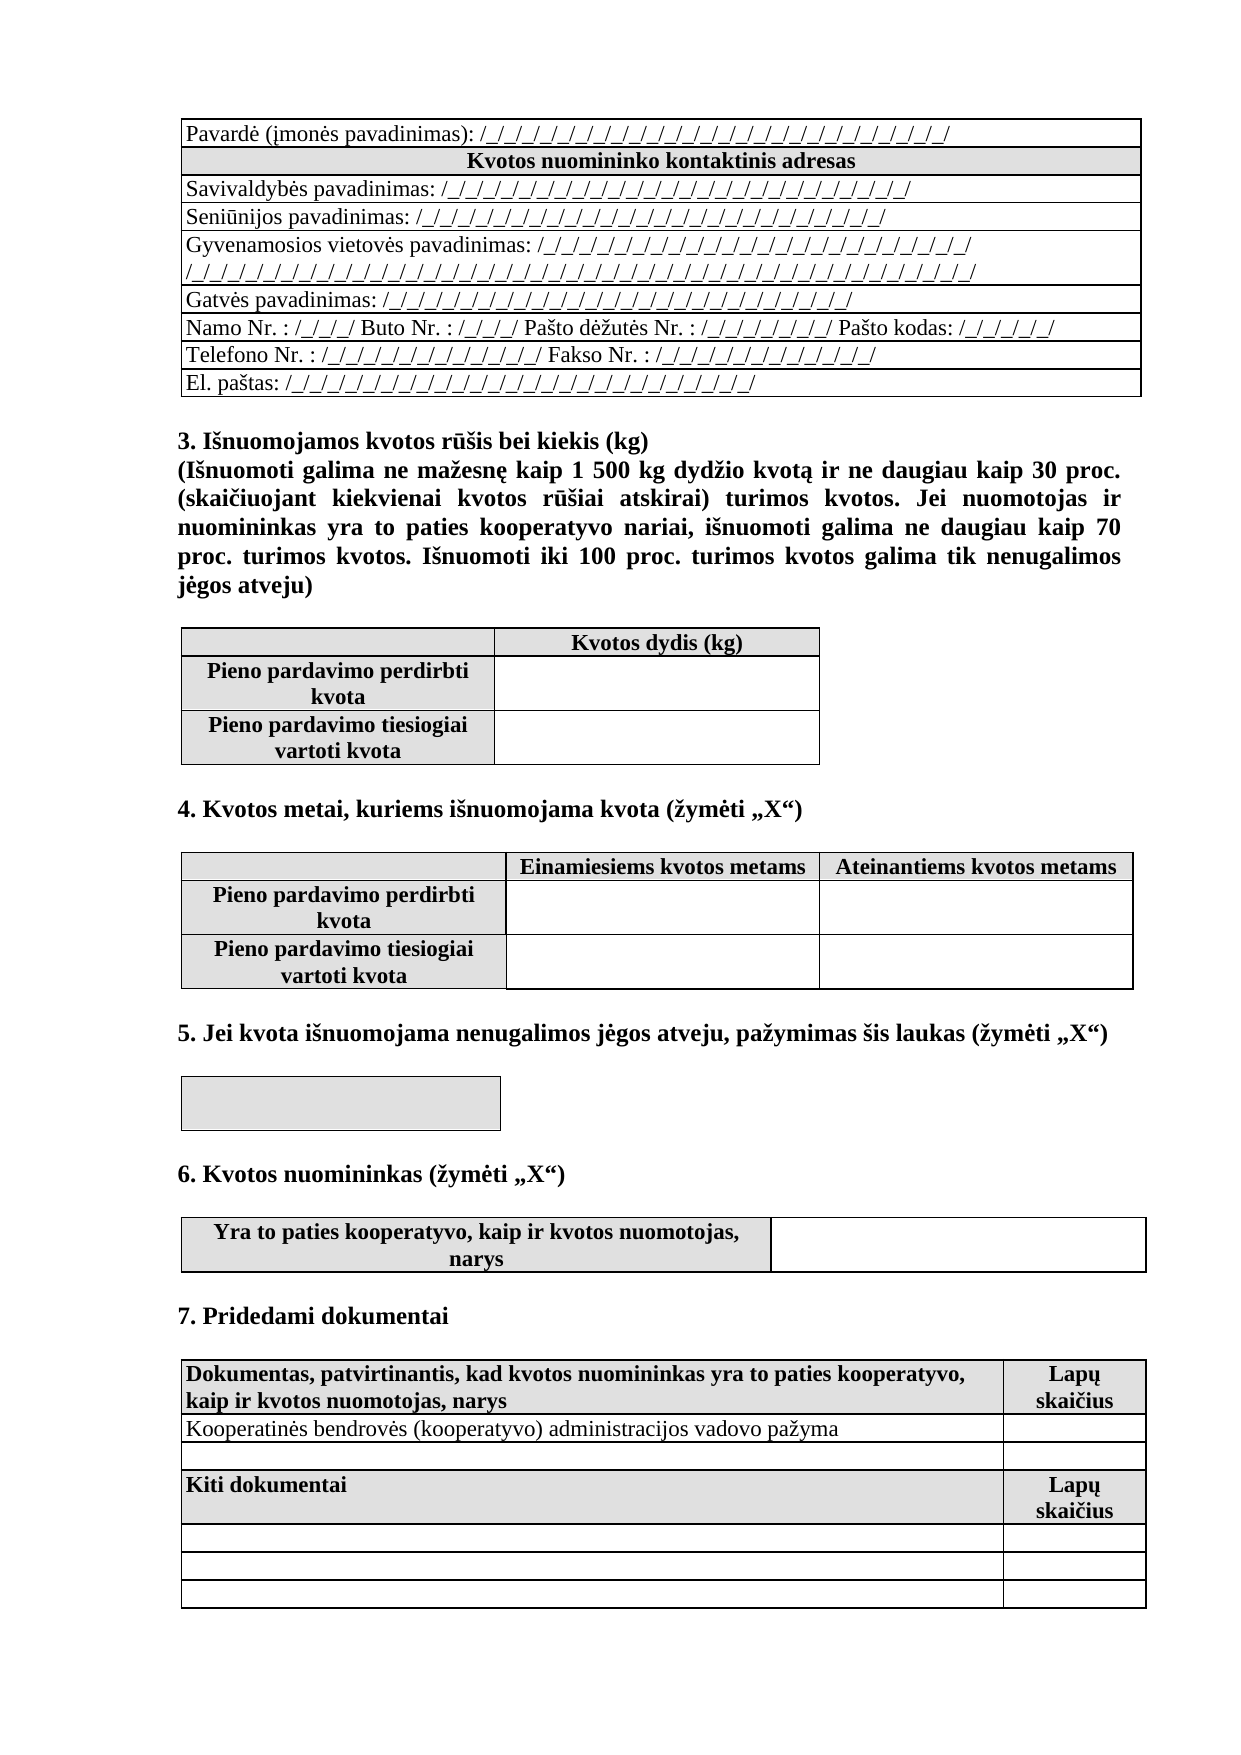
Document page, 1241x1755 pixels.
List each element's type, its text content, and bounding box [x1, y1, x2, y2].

table_cell [1004, 1415, 1145, 1441]
table_cell Namo Nr. : /_/_/_/ Buto Nr. : /_/_/_/ Pašto dėžutės Nr. : /_/_/_/_/_/_/_/ Pašto kodas: /_/_/_/_/_/ [182, 314, 1140, 340]
table_cell [1004, 1525, 1145, 1551]
table_header [182, 853, 505, 879]
text 6. Kvotos nuomininkas (žymėti „X“) [177, 1159, 1122, 1188]
text 3. Išnuomojamos kvotos rūšis bei kiekis (kg) [177, 426, 1122, 455]
table_header [501, 1076, 1141, 1129]
table_cell [1004, 1553, 1145, 1579]
table_cell Kiti dokumentai [182, 1471, 1003, 1523]
table_cell Pieno pardavimo perdirbti kvota [182, 881, 505, 934]
table_cell [1004, 1581, 1145, 1607]
text 4. Kvotos metai, kuriems išnuomojama kvota (žymėti „X“) [177, 794, 1122, 823]
table_cell [820, 935, 1132, 988]
table_header Kvotos dydis (kg) [495, 629, 819, 655]
table_cell Kvotos nuomininko kontaktinis adresas [182, 148, 1140, 174]
text 5. Jei kvota išnuomojama nenugalimos jėgos atveju, pažymimas šis laukas (žymėti „X“) [177, 1018, 1122, 1047]
table_header [182, 629, 494, 655]
table_cell Kooperatinės bendrovės (kooperatyvo) administracijos vadovo pažyma [182, 1415, 1003, 1441]
table_cell Seniūnijos pavadinimas: /_/_/_/_/_/_/_/_/_/_/_/_/_/_/_/_/_/_/_/_/_/_/_/_/_/_/ [182, 203, 1140, 230]
table_header [182, 1077, 500, 1129]
table_cell [507, 881, 819, 934]
table_cell Gatvės pavadinimas: /_/_/_/_/_/_/_/_/_/_/_/_/_/_/_/_/_/_/_/_/_/_/_/_/_/_/ [182, 286, 1140, 312]
table_cell [495, 657, 819, 709]
table_cell Pieno pardavimo perdirbti kvota [182, 657, 494, 709]
table_header Dokumentas, patvirtinantis, kad kvotos nuomininkas yra to paties kooperatyvo, kaip ir kvotos nuomotojas, narys [182, 1361, 1003, 1413]
table_cell El. paštas: /_/_/_/_/_/_/_/_/_/_/_/_/_/_/_/_/_/_/_/_/_/_/_/_/_/_/ [182, 370, 1140, 396]
table_cell Pavardė (įmonės pavadinimas): /_/_/_/_/_/_/_/_/_/_/_/_/_/_/_/_/_/_/_/_/_/_/_/_/_/_/ [182, 120, 1140, 146]
table_cell [182, 1525, 1003, 1551]
table_cell Pieno pardavimo tiesiogiai vartoti kvota [182, 935, 506, 988]
table_cell [182, 1553, 1003, 1579]
table_cell Lapų skaičius [1004, 1471, 1145, 1523]
table_header [772, 1218, 1145, 1271]
table_cell [495, 711, 819, 764]
table_cell [820, 881, 1132, 934]
text 7. Pridedami dokumentai [177, 1301, 1122, 1330]
table_cell Pieno pardavimo tiesiogiai vartoti kvota [182, 711, 494, 764]
table_header Lapų skaičius [1004, 1361, 1145, 1413]
table_cell Savivaldybės pavadinimas: /_/_/_/_/_/_/_/_/_/_/_/_/_/_/_/_/_/_/_/_/_/_/_/_/_/_/ [182, 176, 1140, 202]
table_header Yra to paties kooperatyvo, kaip ir kvotos nuomotojas, narys [182, 1218, 770, 1271]
table_cell Telefono Nr. : /_/_/_/_/_/_/_/_/_/_/_/_/ Fakso Nr. : /_/_/_/_/_/_/_/_/_/_/_/_/ [182, 342, 1140, 368]
table_cell [182, 1581, 1003, 1607]
text (Išnuomoti galima ne mažesnę kaip 1 500 kg dydžio kvotą ir ne daugiau kaip 30 proc. (skaičiuojant kiekvienai kvotos rūšiai atskirai) turimos kvotos. Jei nuomotojas ir nuomininkas yra to paties kooperatyvo nariai, išnuomoti galima ne daugiau kaip 70 proc. turimos kvotos. Išnuomoti iki 100 proc. turimos kvotos galima tik nenugalimos jėgos atveju) [177, 455, 1122, 598]
table_cell [1004, 1443, 1145, 1469]
table_cell [182, 1443, 1003, 1469]
table_cell Gyvenamosios vietovės pavadinimas: /_/_/_/_/_/_/_/_/_/_/_/_/_/_/_/_/_/_/_/_/_/_/_/_/ /_/_/_/_/_/_/_/_/_/_/_/_/_/_/_/_/_/_/_/_/_/_/_/_/_/_/_/_/_/_/_/_/_/_/_/_/_/_/_/_/_/_/_/_/ [182, 231, 1140, 284]
table_cell [507, 935, 819, 988]
table_header Ateinantiems kvotos metams [820, 853, 1132, 879]
table_header Einamiesiems kvotos metams [507, 853, 819, 879]
